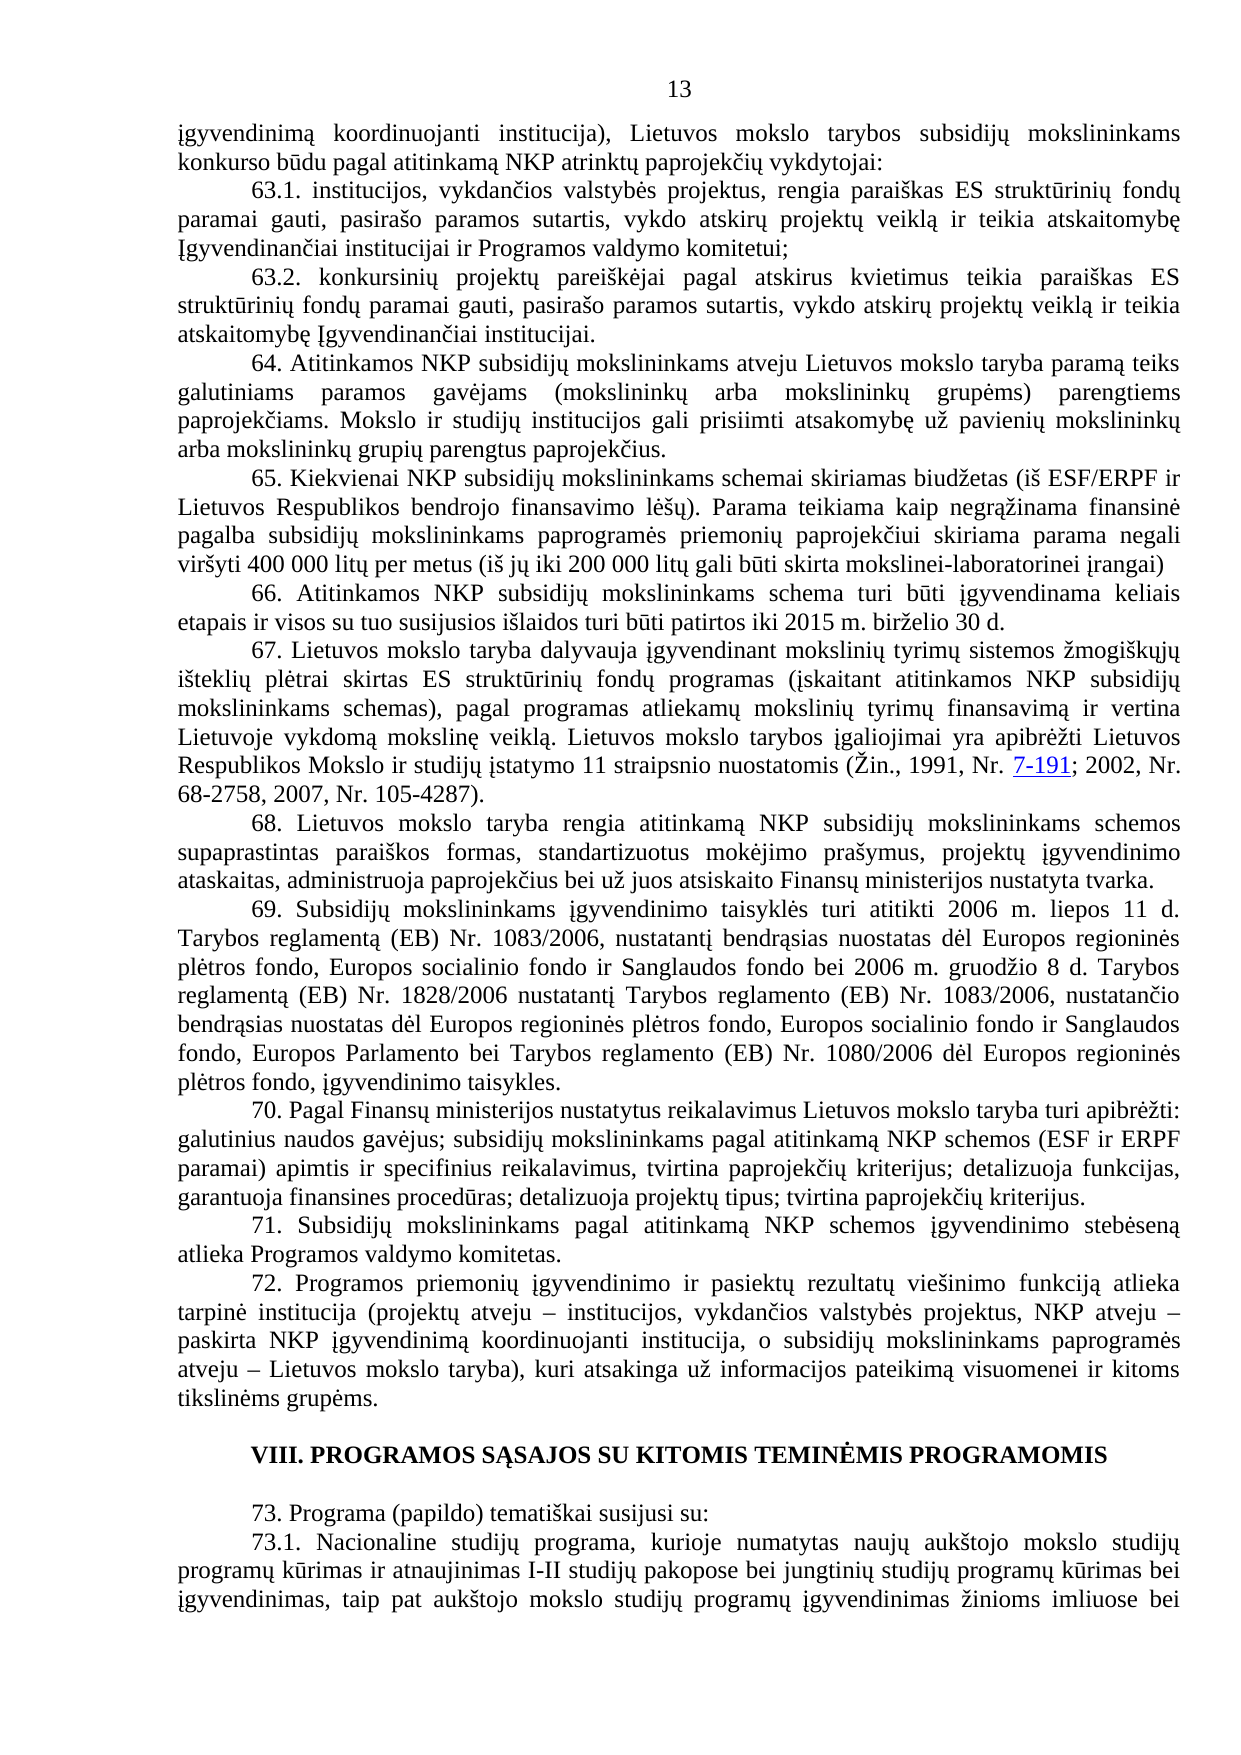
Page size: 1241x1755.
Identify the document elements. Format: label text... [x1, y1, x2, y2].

text 66. Atitinkamos NKP subsidijų mokslininkams schema turi būti įgyvendinama keliais etapais ir visos su tuo susijusios išlaidos turi būti patirtos iki 2015 m. birželio 30 d. [177, 578, 1181, 636]
text 65. Kiekvienai NKP subsidijų mokslininkams schemai skiriamas biudžetas (iš ESF/ERPF ir Lietuvos Respublikos bendrojo finansavimo lėšų). Parama teikiama kaip negrąžinama finansinė pagalba subsidijų mokslininkams paprogramės priemonių paprojekčiui skiriama parama negali viršyti 400 000 litų per metus (iš jų iki 200 000 litų gali būti skirta mokslinei-laboratorinei įrangai) [177, 463, 1181, 578]
text 64. Atitinkamos NKP subsidijų mokslininkams atveju Lietuvos mokslo taryba paramą teiks galutiniams paramos gavėjams (mokslininkų arba mokslininkų grupėms) parengtiems paprojekčiams. Mokslo ir studijų institucijos gali prisiimti atsakomybę už pavienių mokslininkų arba mokslininkų grupių parengtus paprojekčius. [177, 348, 1181, 463]
text 70. Pagal Finansų ministerijos nustatytus reikalavimus Lietuvos mokslo taryba turi apibrėžti: galutinius naudos gavėjus; subsidijų mokslininkams pagal atitinkamą NKP schemos (ESF ir ERPF paramai) apimtis ir specifinius reikalavimus, tvirtina paprojekčių kriterijus; detalizuoja funkcijas, garantuoja finansines procedūras; detalizuoja projektų tipus; tvirtina paprojekčių kriterijus. [177, 1096, 1181, 1211]
text 67. Lietuvos mokslo taryba dalyvauja įgyvendinant mokslinių tyrimų sistemos žmogiškųjų išteklių plėtrai skirtas ES struktūrinių fondų programas (įskaitant atitinkamos NKP subsidijų mokslininkams schemas), pagal programas atliekamų mokslinių tyrimų finansavimą ir vertina Lietuvoje vykdomą mokslinę veiklą. Lietuvos mokslo tarybos įgaliojimai yra apibrėžti Lietuvos Respublikos Mokslo ir studijų įstatymo 11 straipsnio nuostatomis (Žin., 1991, Nr. 7-191; 2002, Nr. 68-2758, 2007, Nr. 105-4287). [177, 636, 1181, 808]
text 69. Subsidijų mokslininkams įgyvendinimo taisyklės turi atitikti 2006 m. liepos 11 d. Tarybos reglamentą (EB) Nr. 1083/2006, nustatantį bendrąsias nuostatas dėl Europos regioninės plėtros fondo, Europos socialinio fondo ir Sanglaudos fondo bei 2006 m. gruodžio 8 d. Tarybos reglamentą (EB) Nr. 1828/2006 nustatantį Tarybos reglamento (EB) Nr. 1083/2006, nustatančio bendrąsias nuostatas dėl Europos regioninės plėtros fondo, Europos socialinio fondo ir Sanglaudos fondo, Europos Parlamento bei Tarybos reglamento (EB) Nr. 1080/2006 dėl Europos regioninės plėtros fondo, įgyvendinimo taisykles. [177, 894, 1181, 1096]
text VIII. PROGRAMOS SĄSAJOS SU KITOMIS TEMINĖMIS PROGRAMOMIS [177, 1441, 1181, 1469]
text įgyvendinimą koordinuojanti institucija), Lietuvos mokslo tarybos subsidijų mokslininkams konkurso būdu pagal atitinkamą NKP atrinktų paprojekčių vykdytojai: [177, 118, 1181, 176]
text 73. Programa (papildo) tematiškai susijusi su: [177, 1498, 1181, 1527]
text 73.1. Nacionaline studijų programa, kurioje numatytas naujų aukštojo mokslo studijų programų kūrimas ir atnaujinimas I-II studijų pakopose bei jungtinių studijų programų kūrimas bei įgyvendinimas, taip pat aukštojo mokslo studijų programų įgyvendinimas žinioms imliuose bei [177, 1527, 1181, 1613]
text 71. Subsidijų mokslininkams pagal atitinkamą NKP schemos įgyvendinimo stebėseną atlieka Programos valdymo komitetas. [177, 1211, 1181, 1268]
text 72. Programos priemonių įgyvendinimo ir pasiektų rezultatų viešinimo funkciją atlieka tarpinė institucija (projektų atveju – institucijos, vykdančios valstybės projektus, NKP atveju – paskirta NKP įgyvendinimą koordinuojanti institucija, o subsidijų mokslininkams paprogramės atveju – Lietuvos mokslo taryba), kuri atsakinga už informacijos pateikimą visuomenei ir kitoms tikslinėms grupėms. [177, 1268, 1181, 1412]
text 63.2. konkursinių projektų pareiškėjai pagal atskirus kvietimus teikia paraiškas ES struktūrinių fondų paramai gauti, pasirašo paramos sutartis, vykdo atskirų projektų veiklą ir teikia atskaitomybę Įgyvendinančiai institucijai. [177, 262, 1181, 348]
text 68. Lietuvos mokslo taryba rengia atitinkamą NKP subsidijų mokslininkams schemos supaprastintas paraiškos formas, standartizuotus mokėjimo prašymus, projektų įgyvendinimo ataskaitas, administruoja paprojekčius bei už juos atsiskaito Finansų ministerijos nustatyta tvarka. [177, 808, 1181, 894]
text 63.1. institucijos, vykdančios valstybės projektus, rengia paraiškas ES struktūrinių fondų paramai gauti, pasirašo paramos sutartis, vykdo atskirų projektų veiklą ir teikia atskaitomybę Įgyvendinančiai institucijai ir Programos valdymo komitetui; [177, 176, 1181, 262]
